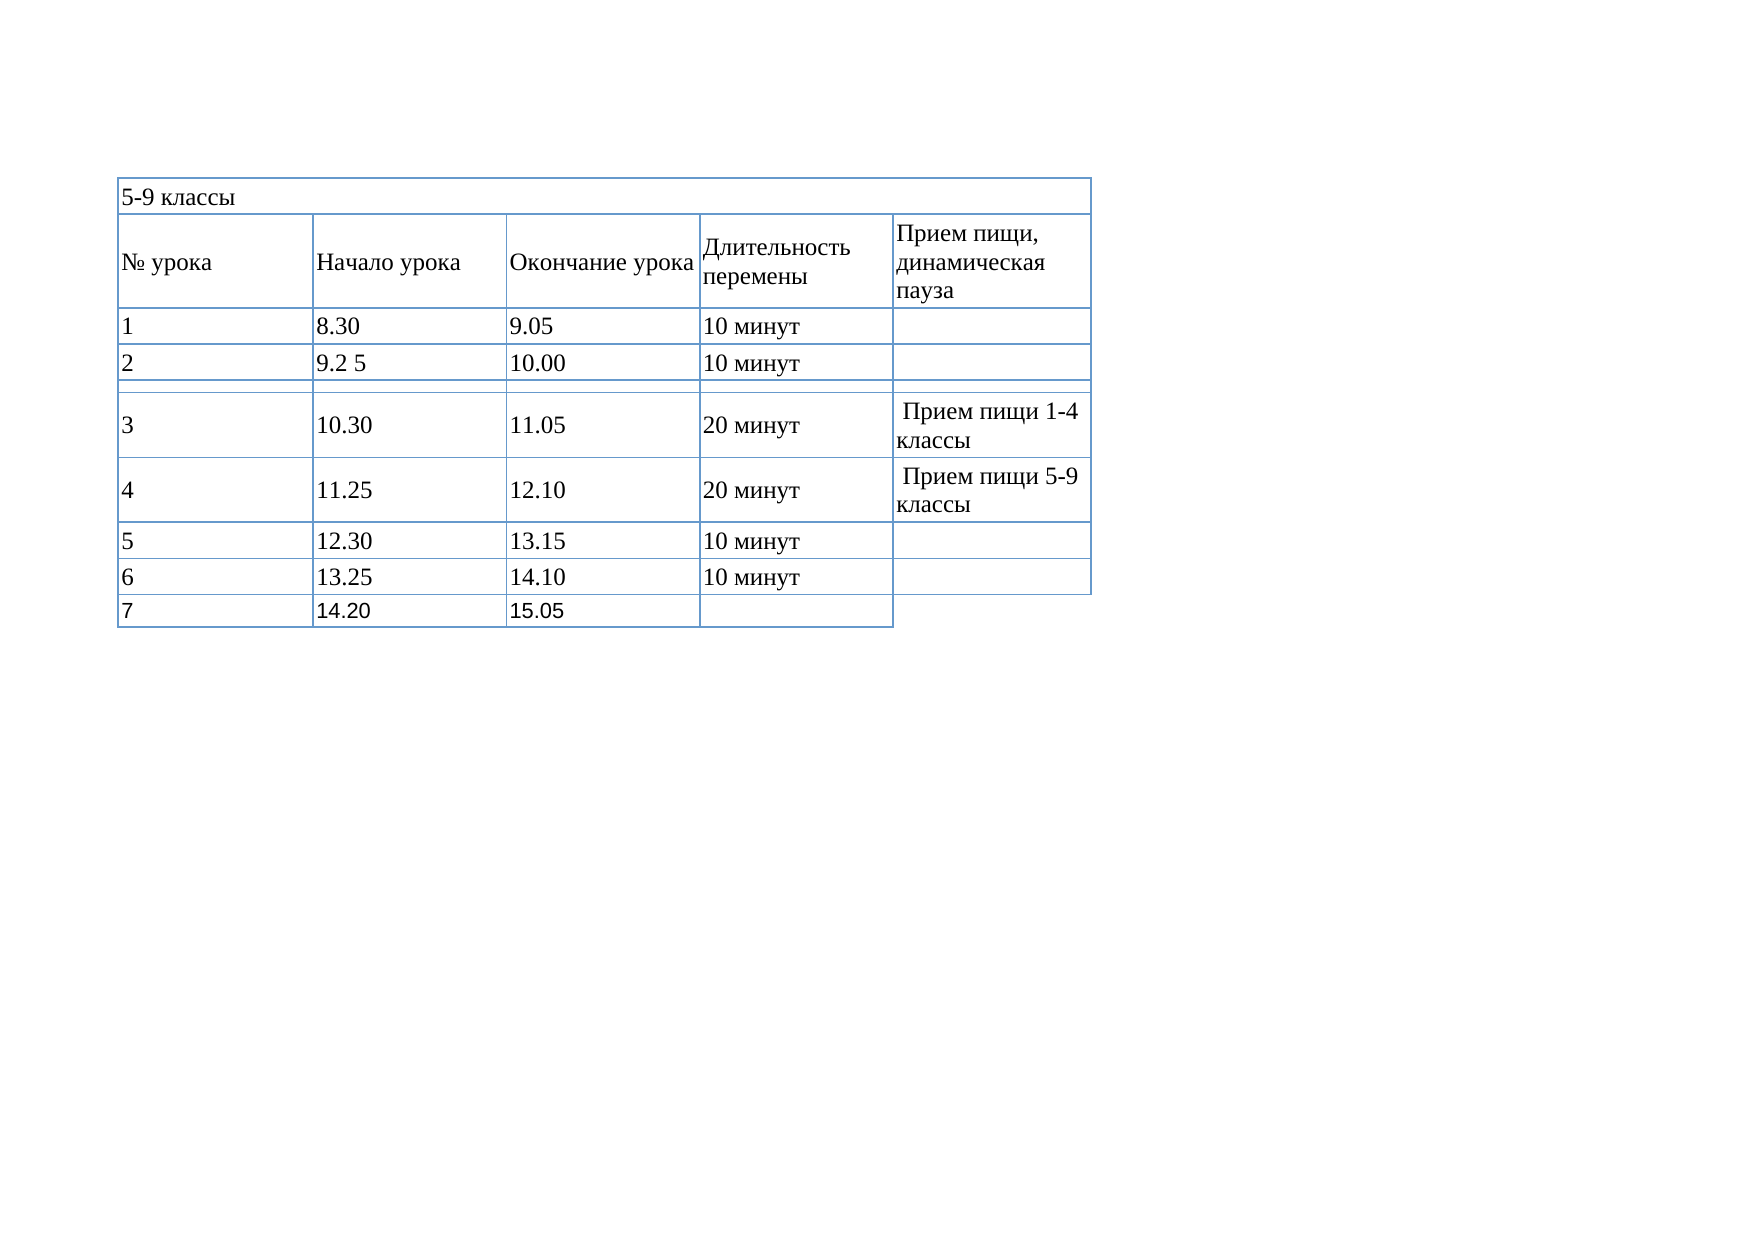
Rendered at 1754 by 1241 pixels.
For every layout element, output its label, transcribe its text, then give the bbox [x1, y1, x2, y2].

table_cell 20 минут [701, 393, 892, 456]
table_cell 1 [119, 309, 312, 343]
table_cell 14.10 [507, 559, 699, 593]
table_cell 9.05 [507, 309, 699, 343]
table_cell 8.30 [314, 309, 506, 343]
table_cell Начало урока [314, 215, 506, 307]
table_cell 6 [119, 559, 312, 593]
table_cell Прием пищи, динамическая пауза [894, 215, 1090, 307]
table_cell 13.15 [507, 523, 699, 557]
table_cell [894, 559, 1090, 593]
table_cell 15.05 [507, 595, 699, 626]
table_cell 14.20 [314, 595, 506, 626]
table_header 5-9 классы [119, 179, 1090, 213]
table_cell [894, 595, 1091, 626]
table_cell 12.10 [507, 458, 699, 521]
table_cell [894, 523, 1090, 557]
table_cell 10.00 [507, 345, 699, 379]
table_cell № урока [119, 215, 312, 307]
table_cell 10 минут [701, 345, 892, 379]
table_cell 9.2 5 [314, 345, 506, 379]
table_cell [894, 381, 1090, 391]
table_cell Прием пищи 5-9 классы [894, 458, 1090, 521]
table_cell 20 минут [701, 458, 892, 521]
table_cell Окончание урока [507, 215, 699, 307]
table_cell [701, 595, 892, 626]
table_cell 3 [119, 393, 312, 456]
table_cell [119, 381, 312, 391]
table_cell 12.30 [314, 523, 506, 557]
table_cell 10 минут [701, 523, 892, 557]
table_cell [507, 381, 699, 391]
table_cell 10 минут [701, 309, 892, 343]
table_cell 2 [119, 345, 312, 379]
table_cell Длительность перемены [701, 215, 892, 307]
table_cell [894, 309, 1090, 343]
table_cell [701, 381, 892, 391]
table_cell 10.30 [314, 393, 506, 456]
table_cell [314, 381, 506, 391]
table_cell [894, 345, 1090, 379]
table_cell 11.25 [314, 458, 506, 521]
table_cell 7 [119, 595, 312, 626]
table_cell 4 [119, 458, 312, 521]
table_cell Прием пищи 1-4 классы [894, 393, 1090, 456]
table_cell 10 минут [701, 559, 892, 593]
table_cell 13.25 [314, 559, 506, 593]
table_cell 11.05 [507, 393, 699, 456]
table_cell 5 [119, 523, 312, 557]
